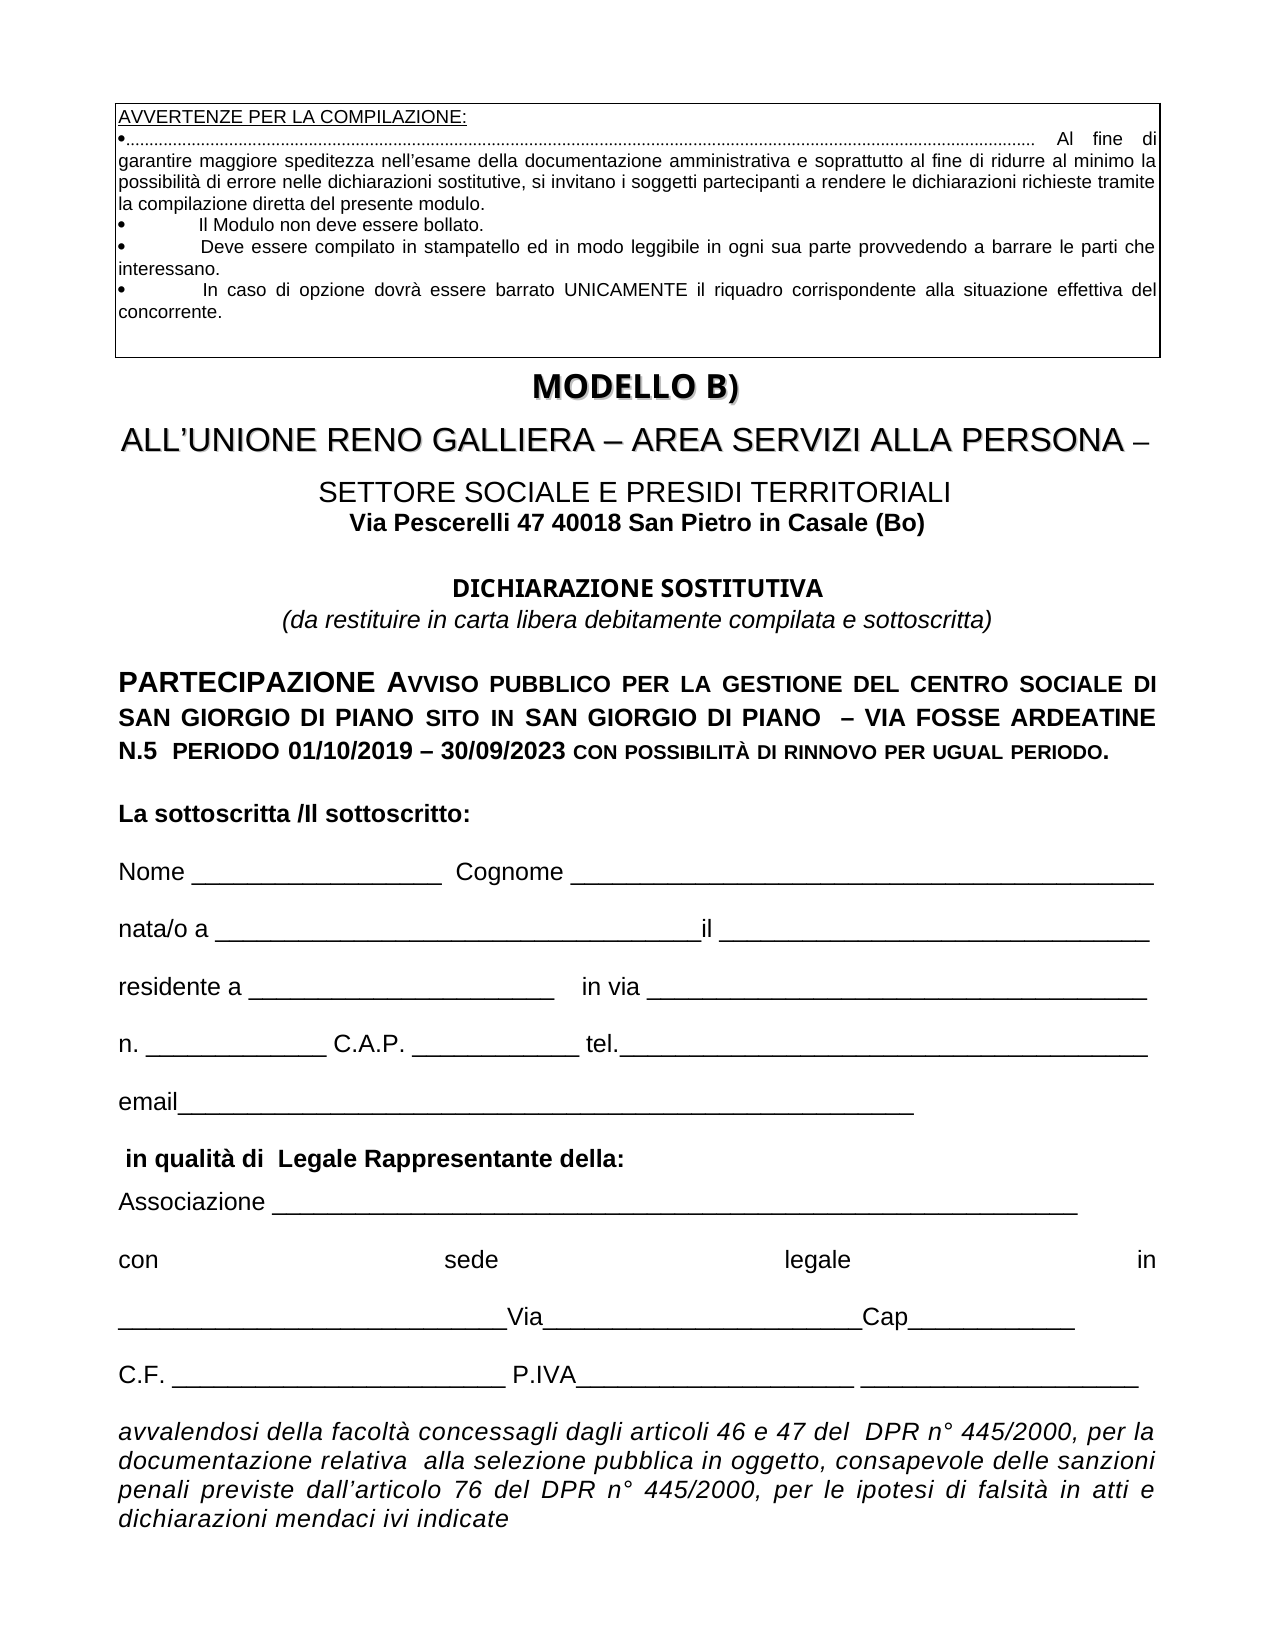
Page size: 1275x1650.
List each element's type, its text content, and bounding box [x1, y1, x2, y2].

text n. _____________ C.A.P. ____________ tel.______________________________________ email_____________________________________________________ [118, 1029, 1157, 1115]
text nata/o a ___________________________________il _______________________________ [118, 914, 1157, 943]
text (da restituire in carta libera debitamente compilata e sottoscritta) [118, 605, 1157, 634]
text in qualità di Legale Rappresentante della: [118, 1144, 1157, 1173]
text AVVERTENZE PER LA COMPILAZIONE: [116, 104, 1159, 128]
text avvalendosi della facoltà concessagli dagli articoli 46 e 47 del DPR n° 445/2000, per la documentazione relativa alla selezione pubblica in oggetto, consapevole delle sanzioni penali previste dall’articolo 76 del DPR n° 445/2000, per le ipotesi di falsità in atti e dichiarazioni mendaci ivi indicate [118, 1417, 1157, 1532]
text Via Pescerelli 47 40018 San Pietro in Casale (Bo) [118, 508, 1157, 537]
text C.F. ________________________ P.IVA____________________ ____________________ [118, 1360, 1157, 1388]
text residente a ______________________ in via ____________________________________ [118, 972, 1157, 1000]
text La sottoscritta /Il sottoscritto: [118, 799, 1157, 828]
text ALL’UNIONE RENO GALLIERA – AREA SERVIZI ALLA PERSONA – SETTORE SOCIALE E PRESIDI TERRITORIALI [118, 408, 1152, 508]
list Al fine di garantire maggiore speditezza nell’esame della documentazione amministrativa e soprattutto al fine di ridurre al minimo la possibilità di errore nelle dichiarazioni sostitutive, si invitano i soggetti partecipanti a rendere le dichiarazioni richieste tramite la compilazione diretta del presente modulo. [118, 128, 1157, 214]
subtitle DICHIARAZIONE SOSTITUTIVA [118, 571, 1157, 605]
text MODELLO B) [118, 358, 1152, 408]
list Deve essere compilato in stampatello ed in modo leggibile in ogni sua parte provvedendo a barrare le parti che interessano. [118, 236, 1157, 279]
list In caso di opzione dovrà essere barrato UNICAMENTE il riquadro corrispondente alla situazione effettiva del concorrente. [118, 279, 1157, 318]
text PARTECIPAZIONE Avviso pubblico per la gestione del centro sociale di SAN GIORGIO DI PIANO sitO in SAN GIORGIO DI PIANO – VIA FOSSE ARDEATINE N.5 periodo 01/10/2019 – 30/09/2023 con possibilità di rinnovo per ugual periodo. [118, 665, 1157, 766]
text con sede legale in ____________________________Via_______________________Cap____________ [118, 1245, 1157, 1331]
list Il Modulo non deve essere bollato. [118, 214, 1157, 236]
text Associazione __________________________________________________________ [118, 1187, 1157, 1216]
text Nome __________________ Cognome __________________________________________ [118, 857, 1157, 885]
